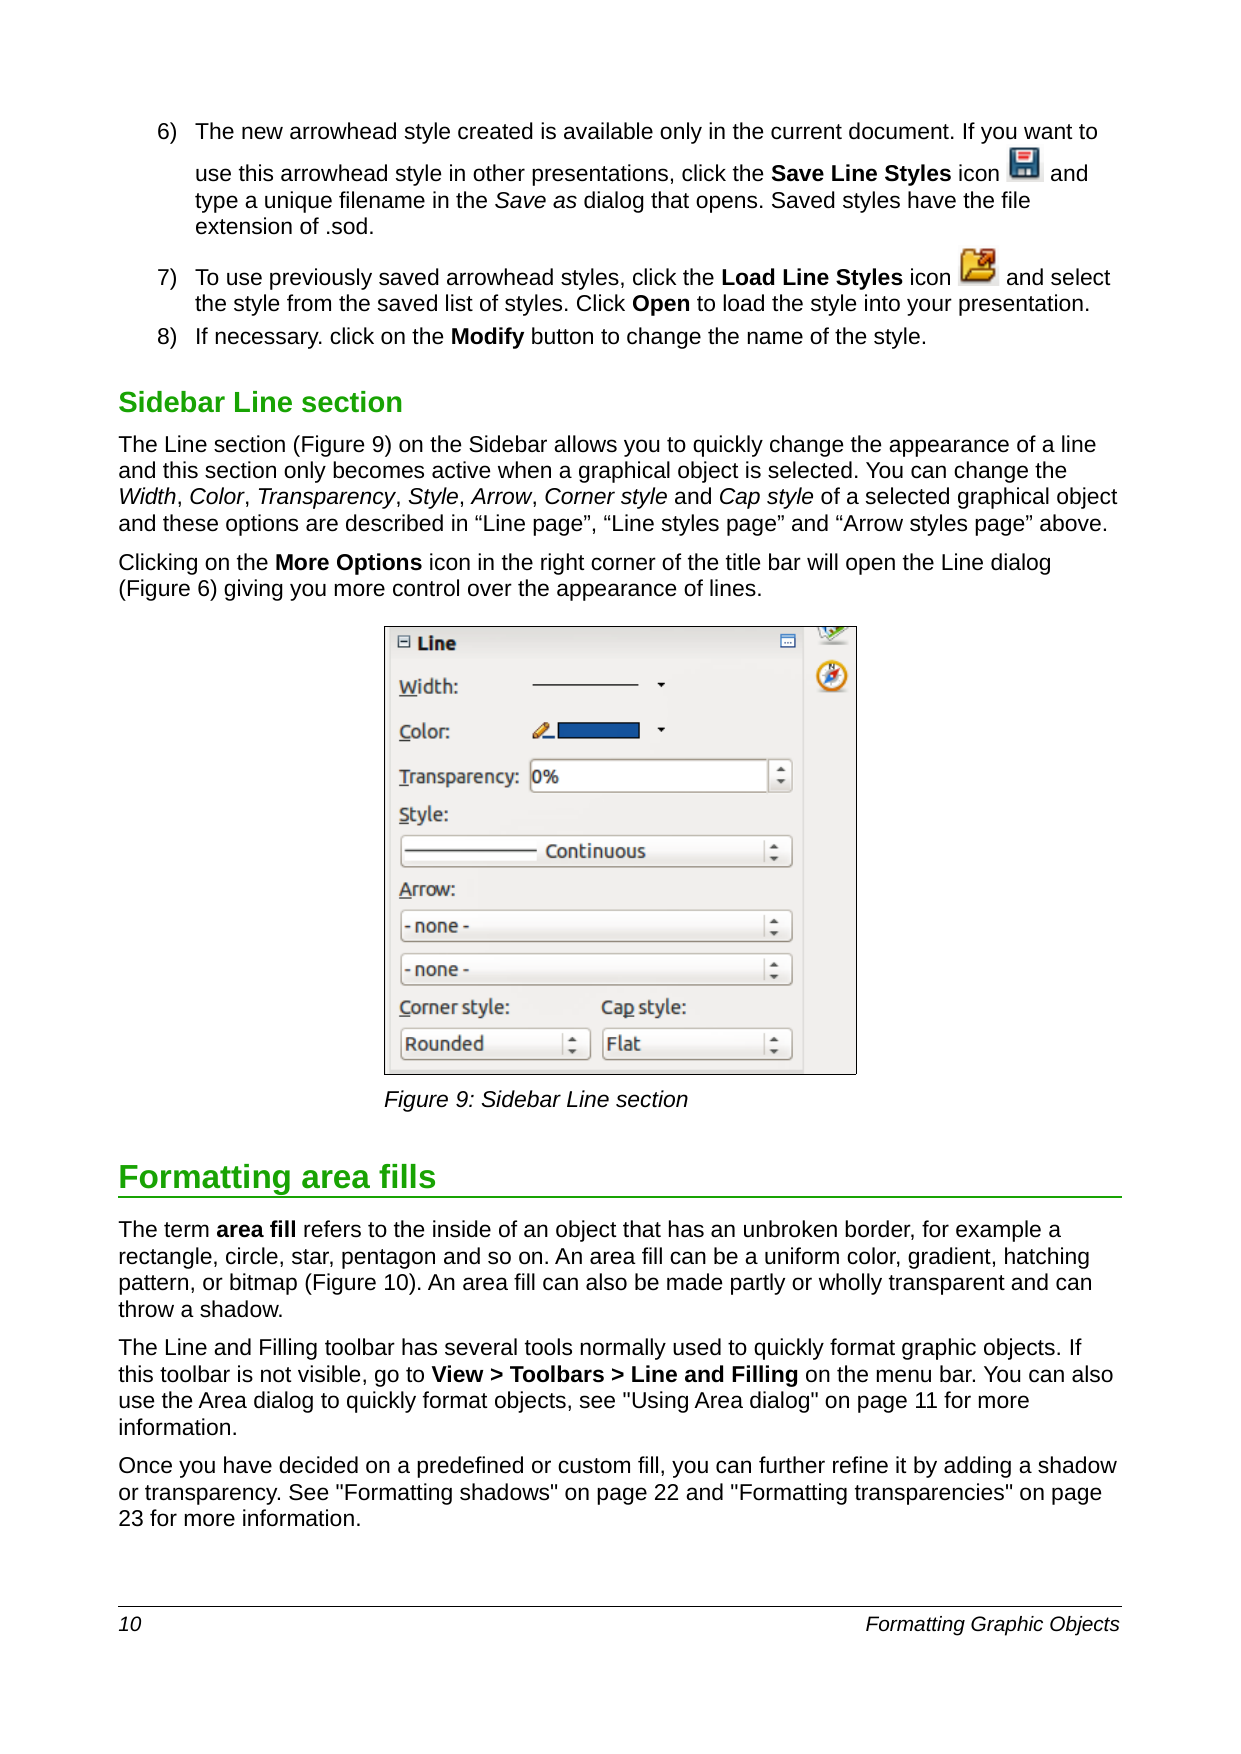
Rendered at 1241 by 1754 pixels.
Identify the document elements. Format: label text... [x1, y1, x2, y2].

text The term area fill refers to the inside of an object that has an unbroken border, for example a rectangle, circle, star, pentagon and so on. An area fill can be a uniform color, gradient, hatching pattern, or bitmap (Figure 10). An area fill can also be made partly or wholly transparent and can throw a shadow. [118, 1216, 1122, 1322]
subtitle Sidebar Line section [118, 385, 1122, 418]
text The Line and Filling toolbar has several tools normally used to quickly format graphic objects. If this toolbar is not visible, go to View > Toolbars > Line and Filling on the menu bar. You can also use the Area dialog to quickly format objects, see "Using Area dialog" on page 11 for more information. [118, 1334, 1122, 1440]
text The Line section (Figure 9) on the Sidebar allows you to quickly change the appearance of a line and this section only becomes active when a graphical object is selected. You can change the Width, Color, Transparency, Style, Arrow, Corner style and Cap style of a selected graphical object and these options are described in “Line page”, “Line styles page” and “Arrow styles page” above. [118, 431, 1122, 536]
list The new arrowhead style created is available only in the current document. If you want to use this arrowhead style in other presentations, click the Save Line Styles icon and type a unique filename in the Save as dialog that opens. Saved styles have the file extension of .sod. [177, 118, 1122, 239]
text Clicking on the More Options icon in the right corner of the title bar will open the Line dialog (Figure 6) giving you more control over the appearance of lines. [118, 548, 1122, 601]
picture [385, 627, 856, 1074]
text Figure 9: Sidebar Line section [384, 1086, 856, 1113]
picture [1006, 144, 1044, 182]
picture [957, 245, 1000, 286]
subtitle Formatting area fills [118, 1157, 1122, 1196]
list If necessary. click on the Modify button to change the name of the style. [177, 323, 1122, 349]
text Once you have decided on a predefined or custom fill, you can further refine it by adding a shadow or transparency. See "Formatting shadows" on page 22 and "Formatting transparencies" on page 23 for more information. [118, 1452, 1122, 1531]
list To use previously saved arrowhead styles, click the Load Line Styles icon and select the style from the saved list of styles. Click Open to load the style into your presentation. [177, 246, 1122, 317]
